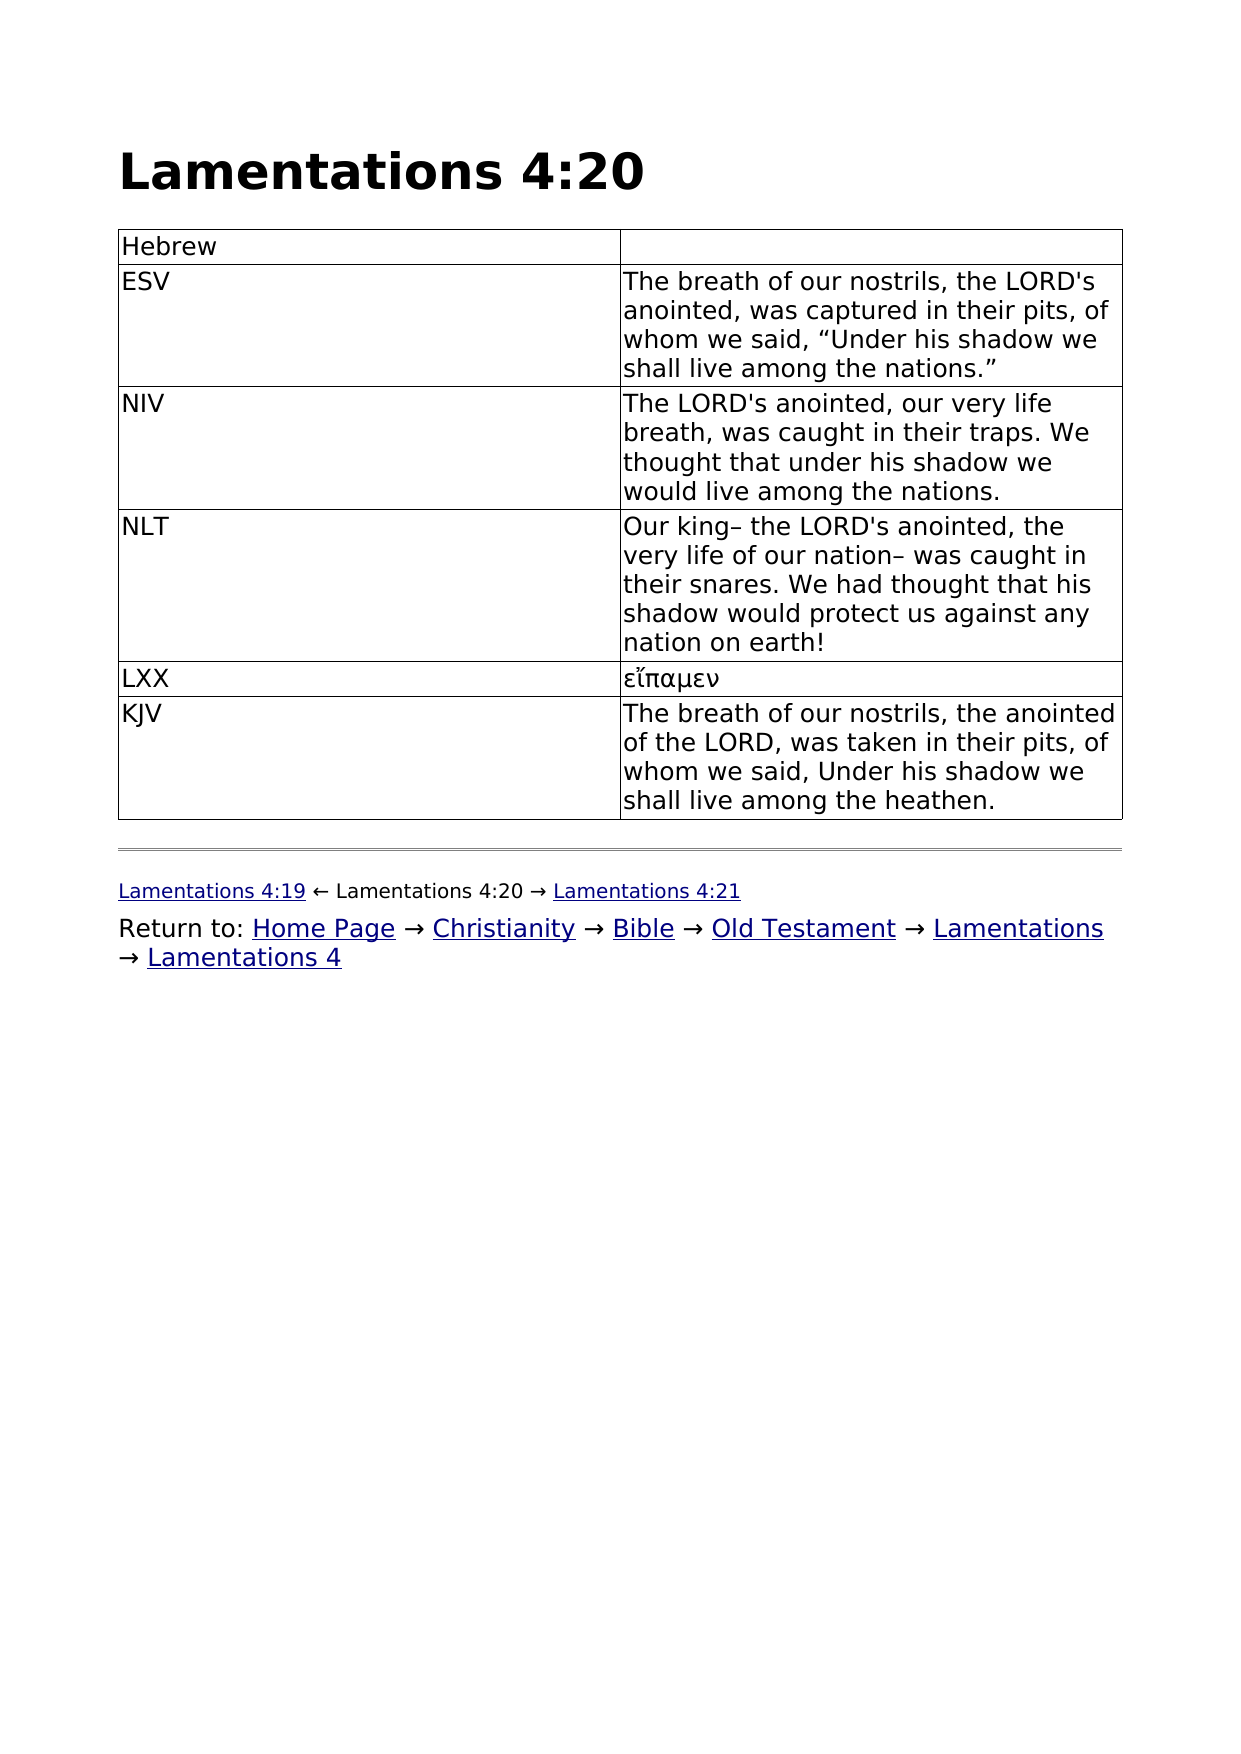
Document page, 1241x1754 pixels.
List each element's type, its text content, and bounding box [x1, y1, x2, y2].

table_cell Our king– the LORD's anointed, the very life of our nation– was caught in their snares. We had thought that his shadow would protect us against any nation on earth! [621, 510, 1122, 661]
table_cell The LORD's anointed, our very life breath, was caught in their traps. We thought that under his shadow we would live among the nations. [621, 387, 1122, 509]
subtitle Lamentations 4:20 [118, 143, 1122, 201]
table_cell KJV [119, 697, 620, 818]
table_header [621, 230, 1122, 264]
table_cell NLT [119, 510, 620, 661]
text Lamentations 4:19 ← Lamentations 4:20 → Lamentations 4:21 [118, 880, 1122, 914]
table_cell The breath of our nostrils, the LORD's anointed, was captured in their pits, of whom we said, “Under his shadow we shall live among the nations.” [621, 265, 1122, 386]
table_cell The breath of our nostrils, the anointed of the LORD, was taken in their pits, of whom we said, Under his shadow we shall live among the heathen. [621, 697, 1122, 818]
table_cell NIV [119, 387, 620, 509]
text Return to: Home Page → Christianity → Bible → Old Testament → Lamentations → Lamentations 4 [118, 914, 1122, 972]
table_header Hebrew [119, 230, 620, 264]
table_cell εἴπαμεν [621, 662, 1122, 696]
table_cell LXX [119, 662, 620, 696]
table_cell ESV [119, 265, 620, 386]
